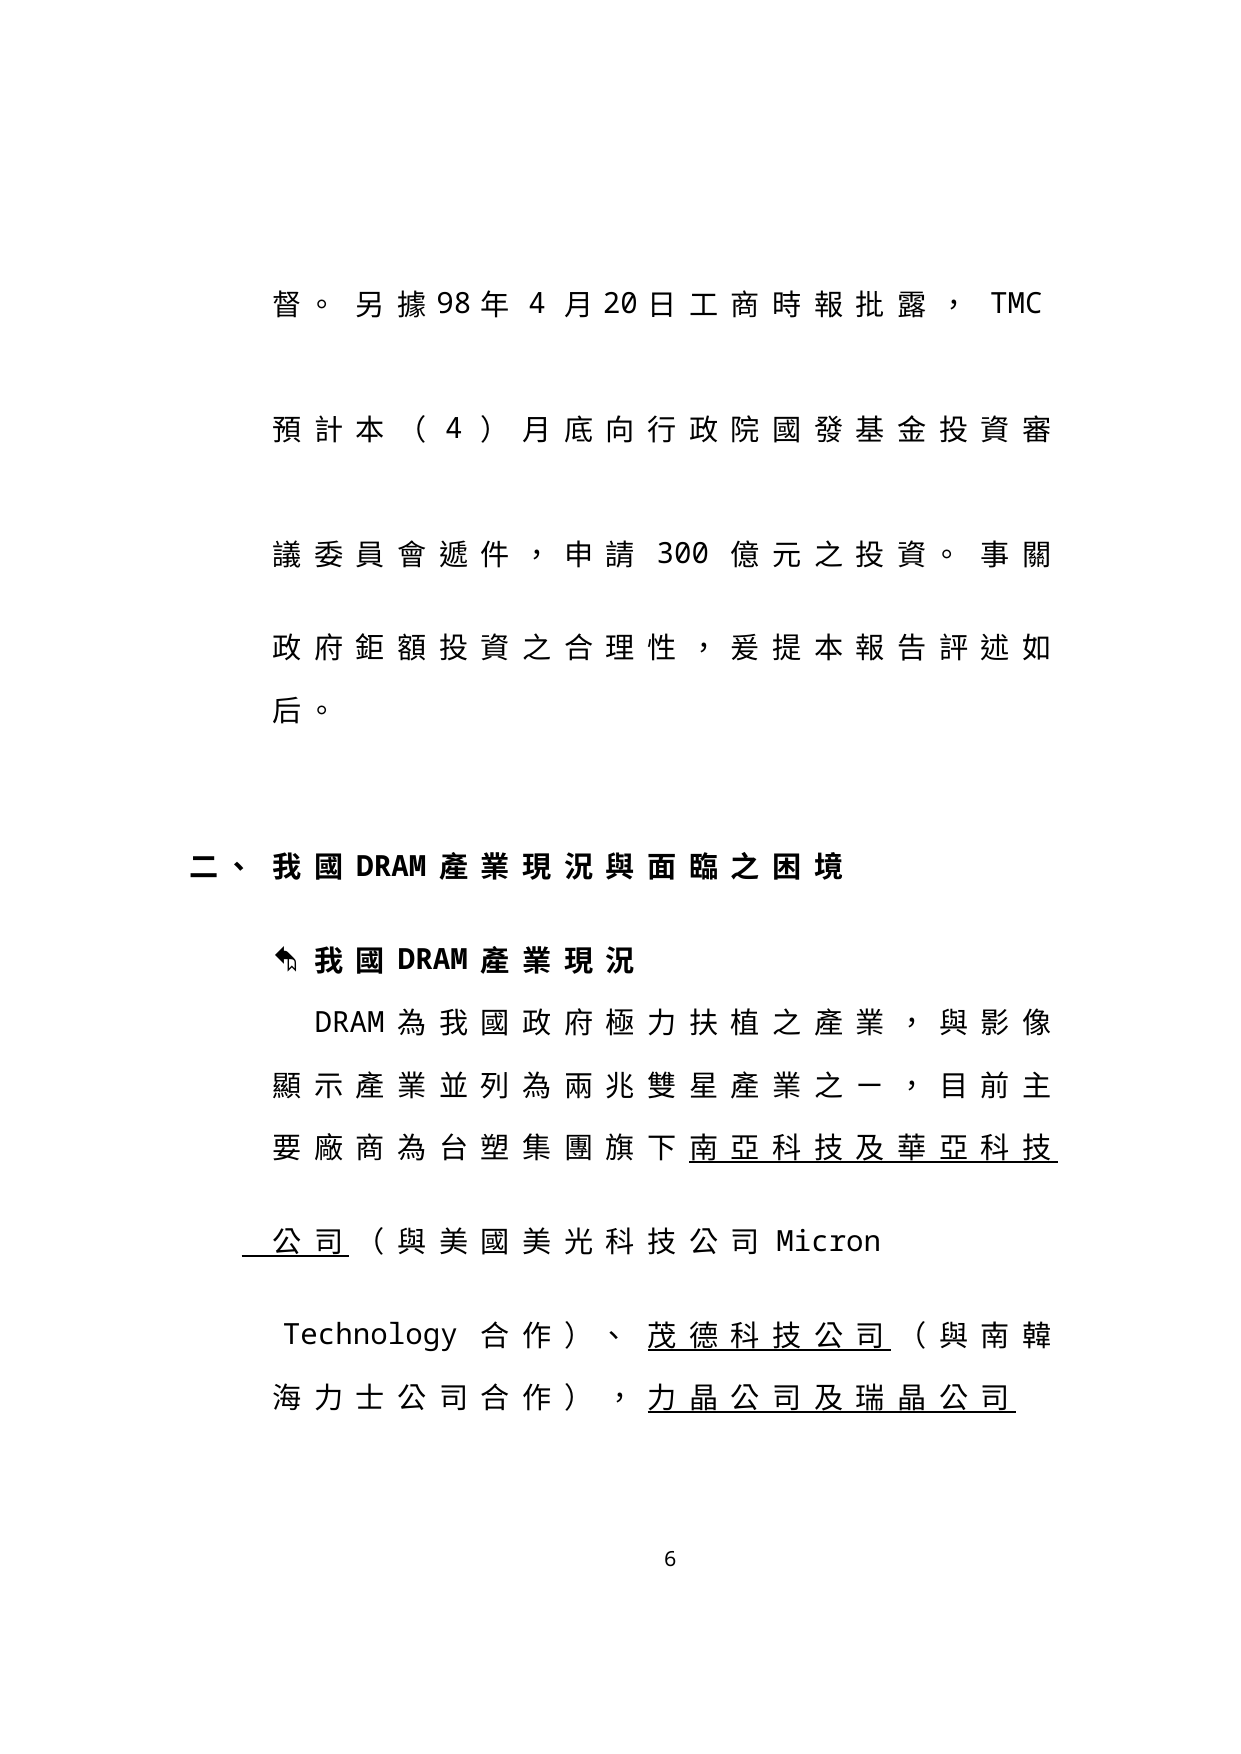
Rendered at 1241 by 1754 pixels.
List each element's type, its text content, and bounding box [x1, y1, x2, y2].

text 二、我國DRAM產業現況與面臨之困境 [183, 792, 1058, 917]
text 督。另據98年4月20日工商時報批露，TMC預計本（4）月底向行政院國發基金投資審議委員會遞件，申請300億元之投資。事關政府鉅額投資之合理性，爰提本報告評述如后。 [242, 229, 1058, 729]
text 我國DRAM產業現況 [242, 917, 1058, 979]
text DRAM為我國政府極力扶植之產業，與影像顯示產業並列為兩兆雙星產業之ㄧ，目前主要廠商為台塑集團旗下南亞科技及華亞科技公司（與美國美光科技公司Micron Technology合作）、茂德科技公司（與南韓海力士公司合作），力晶公司及瑞晶公司（與日本爾必達Elpida半導體公司合作）、華邦電子公司（與德國奇夢達科技公司合作，奇夢達公司已宣告破產保護），故國內DRAM產業主要分為美國美光及日本爾必達2大系統。然由美光、爾必達及三星公司之專利數、股價、股票市值及製程技術比較（如附表1），三星公司在整體企業規模及專利技術方面頗具優勢。 [242, 979, 1058, 1417]
